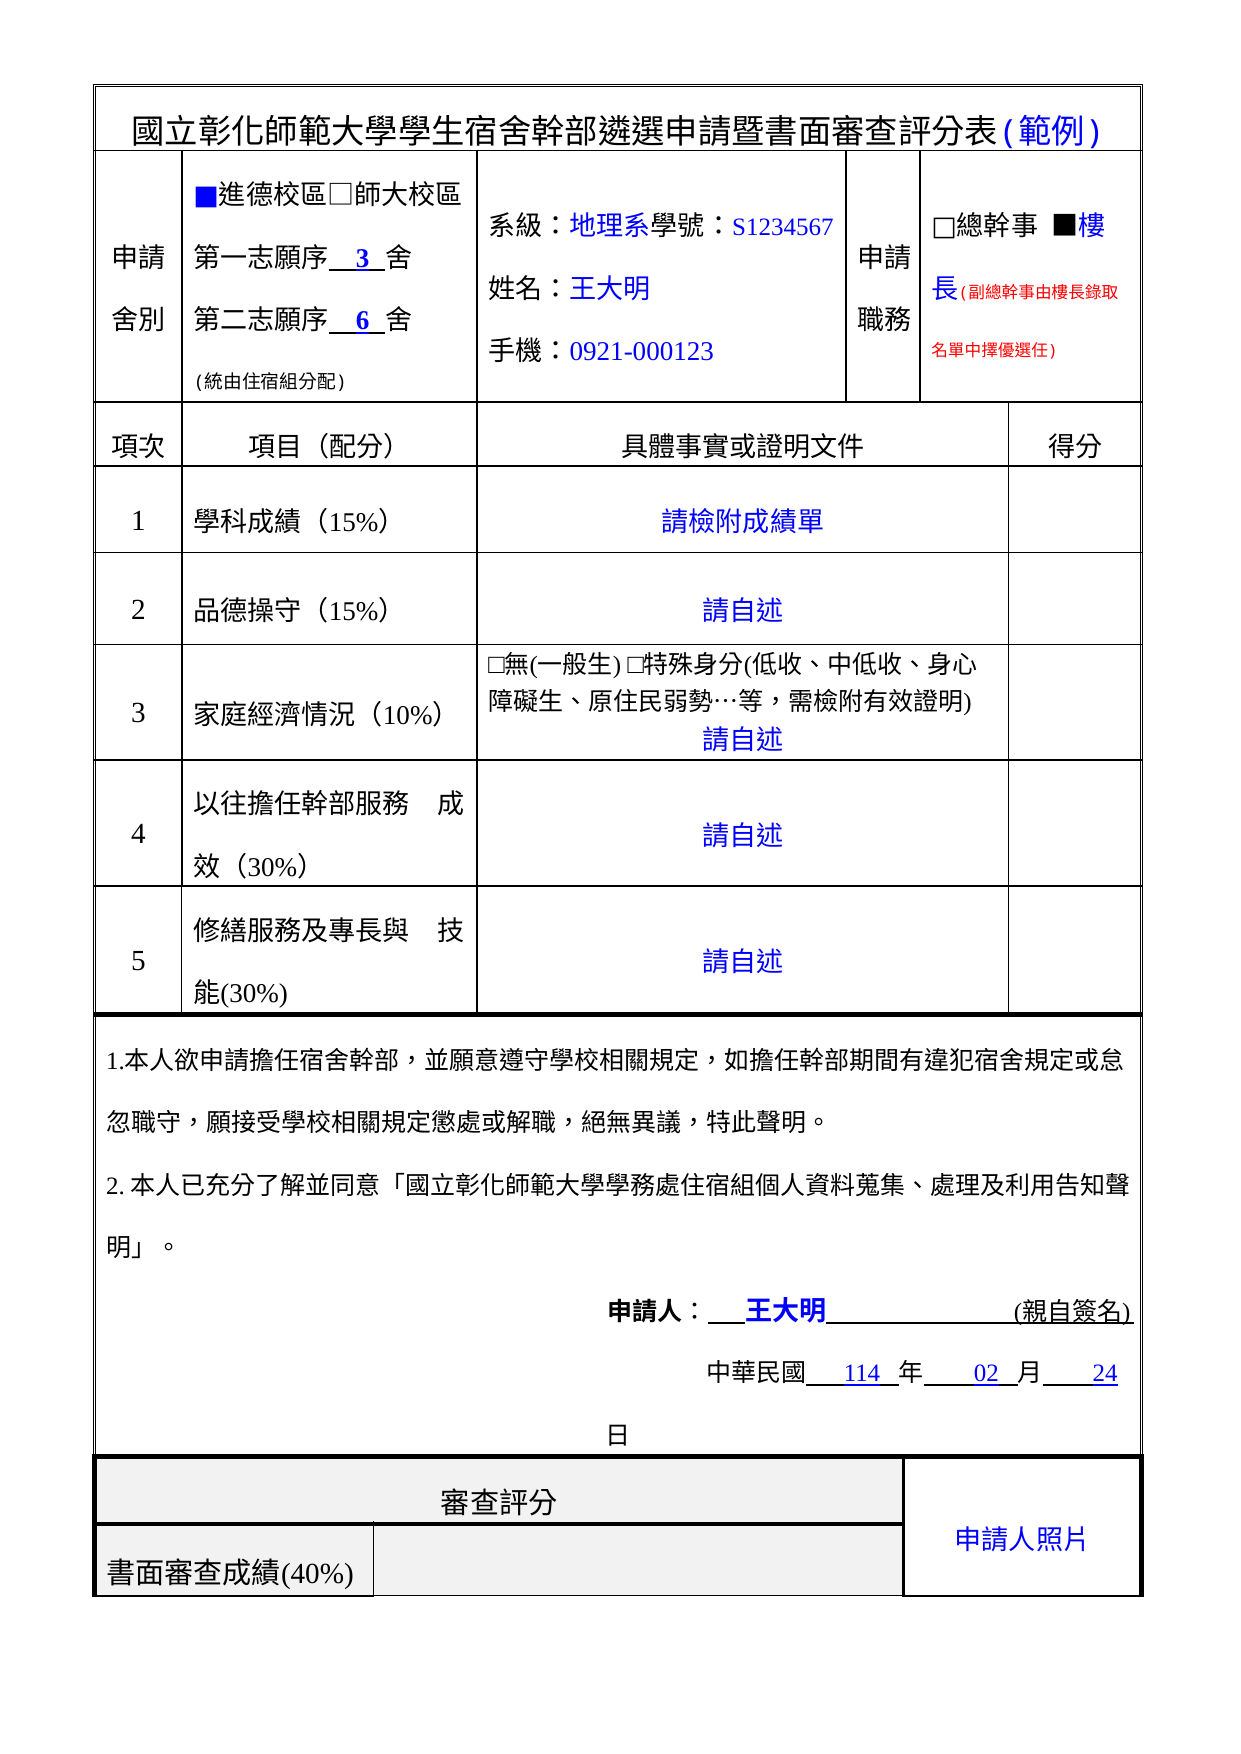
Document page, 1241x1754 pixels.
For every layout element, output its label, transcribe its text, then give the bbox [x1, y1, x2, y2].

table_cell [1009, 887, 1140, 1012]
table_cell 5 [96, 887, 181, 1012]
table_cell [1009, 645, 1140, 759]
table_cell 品德操守（15%） [183, 553, 476, 643]
table_cell 1 [96, 467, 181, 552]
table_cell 1.本人欲申請擔任宿舍幹部，並願意遵守學校相關規定，如擔任幹部期間有違犯宿舍規定或怠忽職守，願接受學校相關規定懲處或解職，絕無異議，特此聲明。 2. 本人已充分了解並同意「國立彰化師範大學學務處住宿組個人資料蒐集、處理及利用告知聲明」。 申請人： 王大明 (親自簽名) 中華民國 114 年 02 月 24 日 [96, 1017, 1140, 1454]
table_cell 家庭經濟情況（10%） [183, 645, 476, 759]
table_cell 申請舍別 [96, 151, 181, 401]
table_cell 項次 [96, 403, 181, 465]
table_cell [1009, 761, 1140, 885]
table_cell ■進德校區□師大校區 第一志願序 3 舍 第二志願序 6 舍 (統由住宿組分配) [183, 151, 476, 401]
table_cell 學科成績（15%） [183, 467, 476, 552]
table_cell 2 [96, 553, 181, 643]
table_cell 請自述 [478, 887, 1008, 1012]
table_cell [1009, 553, 1140, 643]
table_cell 書面審查成績(40%) [97, 1526, 373, 1595]
table_cell 以往擔任幹部服務 成效（30%） [183, 761, 476, 885]
table_cell □總幹事 ■樓長(副總幹事由樓長錄取名單中擇優選任) [921, 151, 1140, 401]
table_cell 審查評分 [97, 1459, 902, 1521]
table_header 國立彰化師範大學學生宿舍幹部遴選申請暨書面審查評分表(範例) [96, 87, 1140, 149]
table_cell 修繕服務及專長與 技能(30%) [182, 887, 476, 1012]
table_cell 項目（配分） [183, 403, 476, 465]
table_cell [1009, 467, 1140, 552]
table_cell 具體事實或證明文件 [478, 403, 1008, 465]
table_cell 得分 [1009, 403, 1140, 465]
table_cell 4 [96, 761, 181, 885]
table_cell □無(一般生) □特殊身分(低收、中低收、身心障礙生、原住民弱勢…等，需檢附有效證明) 請自述 [478, 645, 1008, 759]
table_cell 請自述 [478, 761, 1008, 885]
table_cell 申請人照片 圖片來源https://www.pinkoi.com [905, 1459, 1139, 1595]
table_cell 3 [96, 645, 181, 759]
table_cell 系級：地理系學號：S1234567 姓名：王大明 手機：0921-000123 [478, 151, 845, 401]
table_cell 請自述 [478, 553, 1008, 643]
table_cell 申請職務 [847, 151, 919, 401]
table_cell [374, 1526, 902, 1595]
table_cell 請檢附成績單 [478, 467, 1008, 552]
